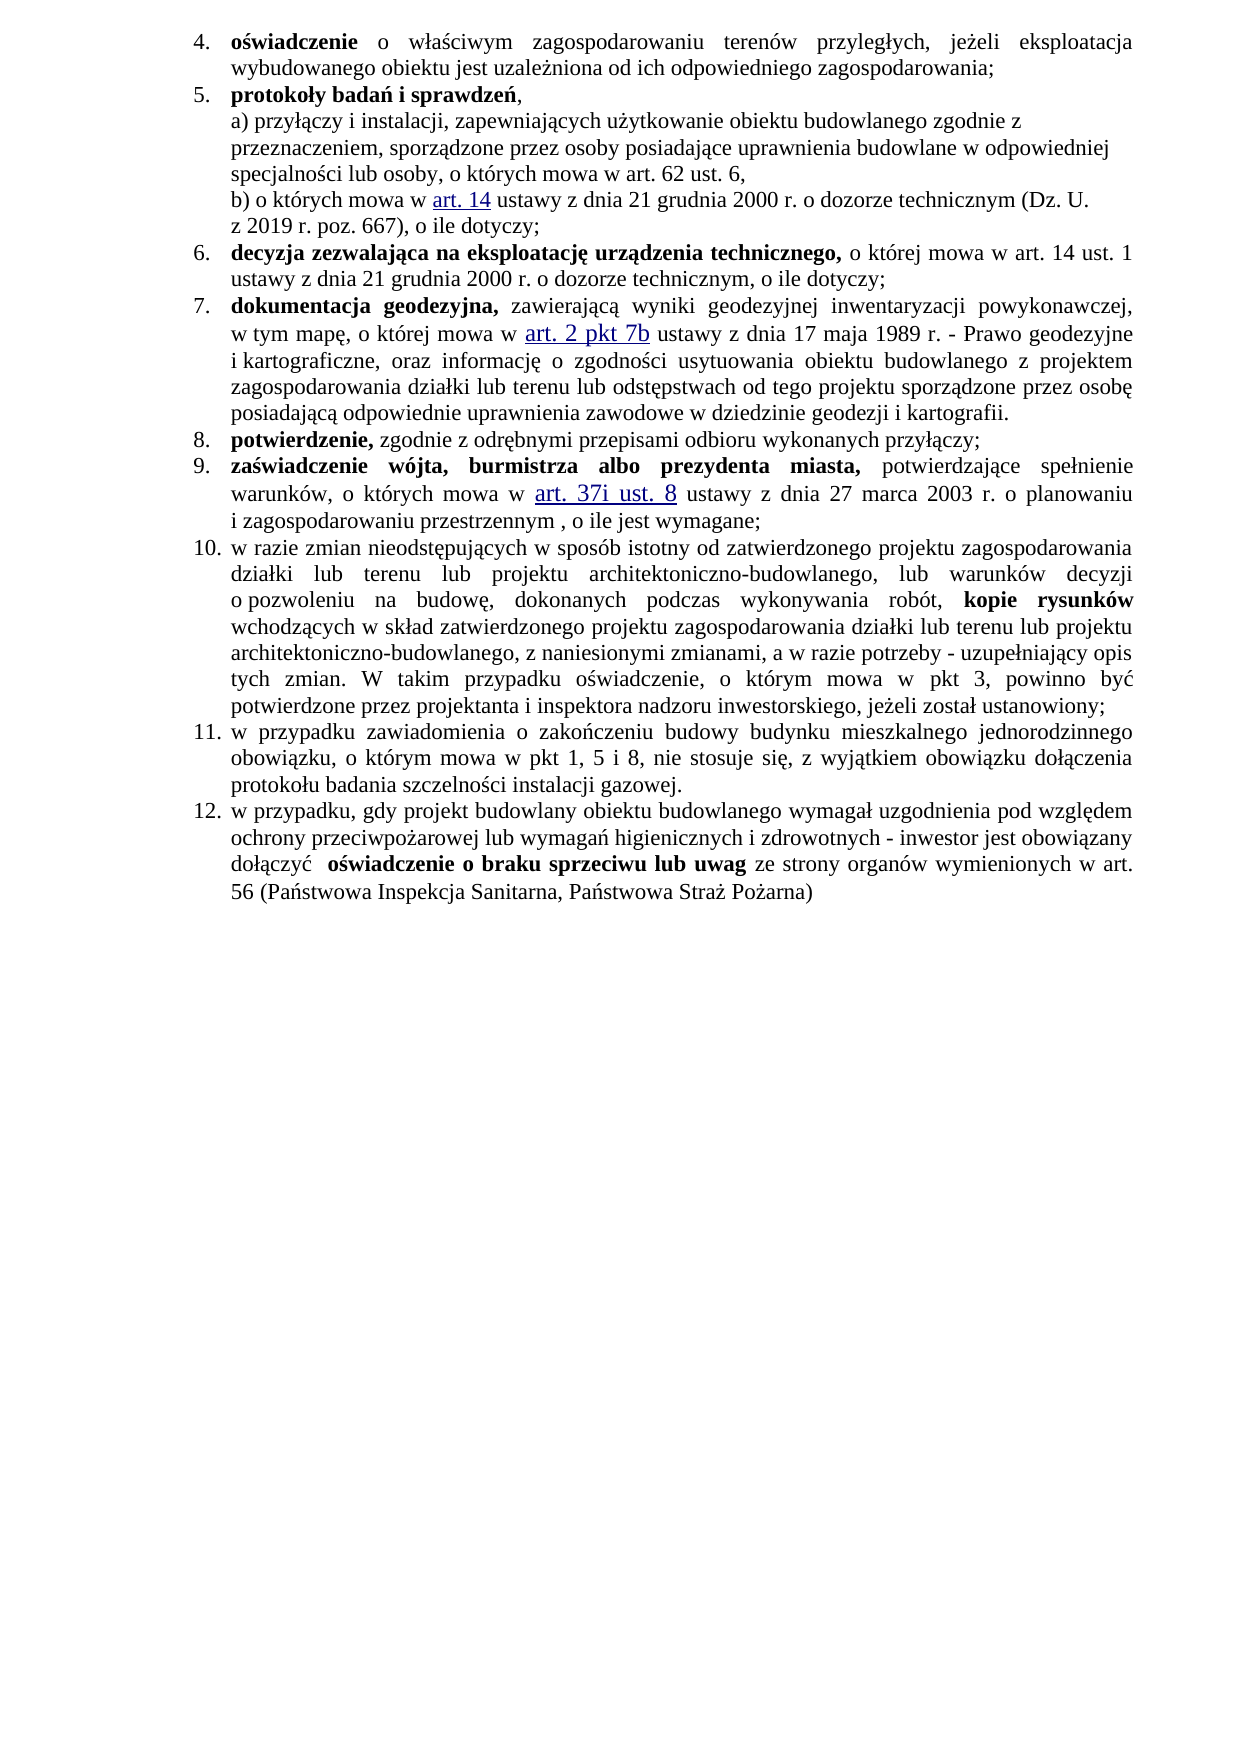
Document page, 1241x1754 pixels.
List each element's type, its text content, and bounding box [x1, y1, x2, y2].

list potwierdzenie, zgodnie z odrębnymi przepisami odbioru wykonanych przyłączy; [193, 426, 1134, 452]
list w przypadku, gdy projekt budowlany obiektu budowlanego wymagał uzgodnienia pod względem ochrony przeciwpożarowej lub wymagań higienicznych i zdrowotnych - inwestor jest obowiązany dołączyć oświadczenie o braku sprzeciwu lub uwag ze strony organów wymienionych w art. 56 (Państwowa Inspekcja Sanitarna, Państwowa Straż Pożarna) [193, 797, 1134, 905]
list dokumentacja geodezyjna, zawierającą wyniki geodezyjnej inwentaryzacji powykonawczej, w tym mapę, o której mowa w art. 2 pkt 7b ustawy z dnia 17 maja 1989 r. - Prawo geodezyjne i kartograficzne, oraz informację o zgodności usytuowania obiektu budowlanego z projektem zagospodarowania działki lub terenu lub odstępstwach od tego projektu sporządzone przez osobę posiadającą odpowiednie uprawnienia zawodowe w dziedzinie geodezji i kartografii. [193, 292, 1134, 426]
list w razie zmian nieodstępujących w sposób istotny od zatwierdzonego projektu zagospodarowania działki lub terenu lub projektu architektoniczno-budowlanego, lub warunków decyzji o pozwoleniu na budowę, dokonanych podczas wykonywania robót, kopie rysunków wchodzących w skład zatwierdzonego projektu zagospodarowania działki lub terenu lub projektu architektoniczno-budowlanego, z naniesionymi zmianami, a w razie potrzeby - uzupełniający opis tych zmian. W takim przypadku oświadczenie, o którym mowa w pkt 3, powinno być potwierdzone przez projektanta i inspektora nadzoru inwestorskiego, jeżeli został ustanowiony; [193, 534, 1134, 718]
list decyzja zezwalająca na eksploatację urządzenia technicznego, o której mowa w art. 14 ust. 1 ustawy z dnia 21 grudnia 2000 r. o dozorze technicznym, o ile dotyczy; [193, 239, 1134, 292]
list zaświadczenie wójta, burmistrza albo prezydenta miasta, potwierdzające spełnienie warunków, o których mowa w art. 37i ust. 8 ustawy z dnia 27 marca 2003 r. o planowaniu i zagospodarowaniu przestrzennym , o ile jest wymagane; [193, 452, 1134, 534]
list w przypadku zawiadomienia o zakończeniu budowy budynku mieszkalnego jednorodzinnego obowiązku, o którym mowa w pkt 1, 5 i 8, nie stosuje się, z wyjątkiem obowiązku dołączenia protokołu badania szczelności instalacji gazowej. [193, 718, 1134, 797]
list oświadczenie o właściwym zagospodarowaniu terenów przyległych, jeżeli eksploatacja wybudowanego obiektu jest uzależniona od ich odpowiedniego zagospodarowania; [193, 28, 1134, 81]
list protokoły badań i sprawdzeń, a) przyłączy i instalacji, zapewniających użytkowanie obiektu budowlanego zgodnie z przeznaczeniem, sporządzone przez osoby posiadające uprawnienia budowlane w odpowiedniej specjalności lub osoby, o których mowa w art. 62 ust. 6, b) o których mowa w art. 14 ustawy z dnia 21 grudnia 2000 r. o dozorze technicznym (Dz. U. z 2019 r. poz. 667), o ile dotyczy; [193, 81, 1134, 239]
